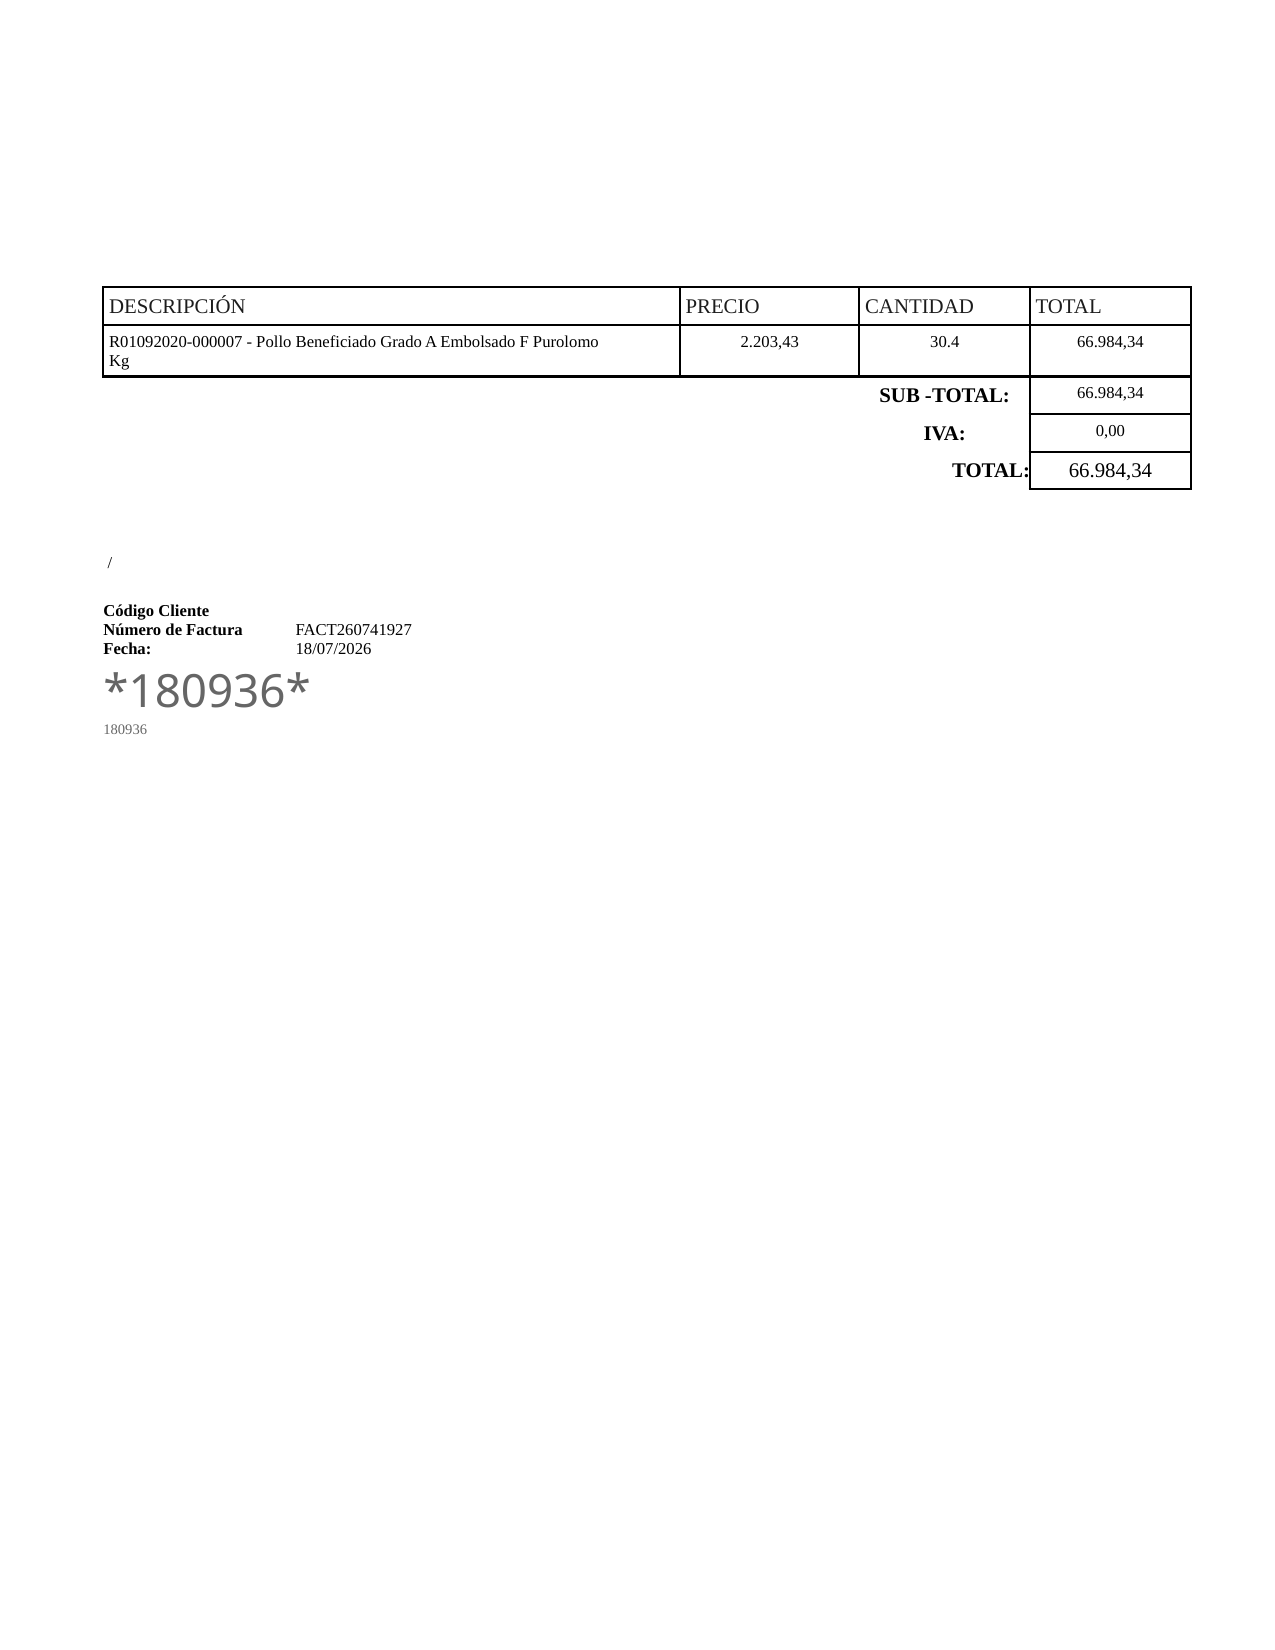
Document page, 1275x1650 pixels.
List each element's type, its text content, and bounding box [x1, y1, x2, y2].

table_cell 30.4 [860, 326, 1029, 375]
table_cell 2.203,43 [681, 326, 858, 375]
table_header CANTIDAD [860, 288, 1029, 323]
table_header [103, 490, 858, 514]
table_header DESCRIPCIÓN [104, 288, 679, 323]
table_header PRECIO [681, 288, 858, 323]
text *180936* [103, 658, 1137, 721]
table_cell R01092020-000007 - Pollo Beneficiado Grado A Embolsado F Purolomo Kg [104, 326, 679, 375]
table_cell TOTAL: [859, 451, 1029, 488]
table_header Código Cliente [103, 601, 295, 620]
table_cell SUB -TOTAL: [859, 378, 1029, 413]
table_header TOTAL [1031, 288, 1190, 323]
table_cell [103, 514, 858, 533]
table_cell 66.984,34 [1031, 326, 1190, 375]
table_cell [103, 534, 858, 553]
table_cell / [103, 553, 858, 572]
table_cell 18/07/2026 [295, 639, 517, 658]
table_cell Fecha: [103, 639, 295, 658]
table_cell IVA: [859, 413, 1029, 451]
table_cell [103, 378, 859, 488]
table_header [295, 601, 517, 620]
table_cell 0,00 [1031, 415, 1190, 451]
table_cell Número de Factura [103, 620, 295, 639]
table_cell 66.984,34 [1031, 378, 1190, 413]
text 180936 [103, 721, 1137, 737]
table_cell 66.984,34 [1031, 453, 1190, 488]
table_cell FACT260741927 [295, 620, 517, 639]
